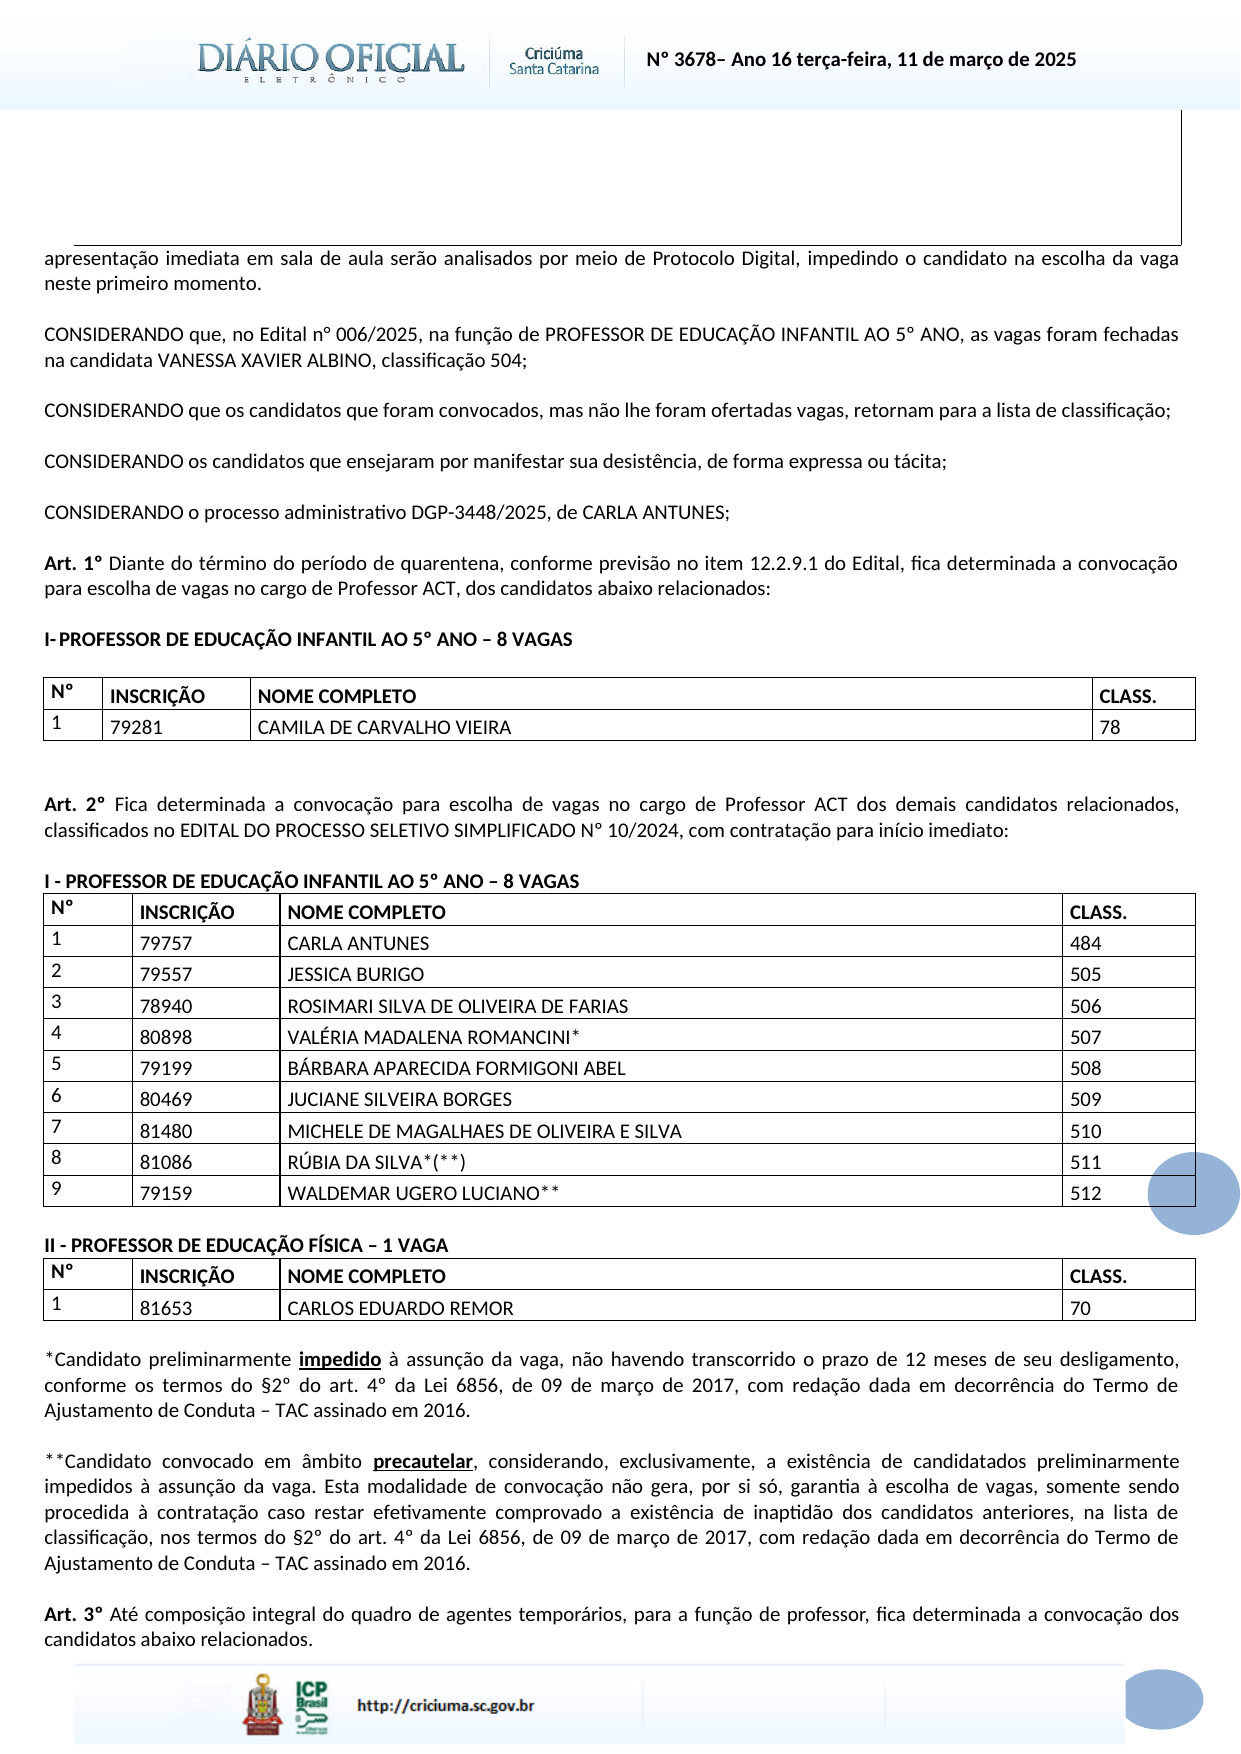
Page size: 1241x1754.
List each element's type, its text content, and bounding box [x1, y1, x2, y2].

table_cell 505 [1063, 957, 1195, 987]
table_cell MICHELE DE MAGALHAES DE OLIVEIRA E SILVA [281, 1113, 1062, 1143]
table_header CLASS. [1093, 678, 1195, 708]
table_cell 78 [1093, 710, 1195, 740]
text I - PROFESSOR DE EDUCAÇÃO INFANTIL AO 5º ANO – 8 VAGAS [44, 868, 1181, 893]
table_cell WALDEMAR UGERO LUCIANO** [281, 1176, 1062, 1206]
table_header Nº [44, 678, 102, 708]
table_cell 81086 [133, 1144, 279, 1174]
table_header NOME COMPLETO [281, 894, 1062, 924]
text CONSIDERANDO que os candidatos que foram convocados, mas não lhe foram ofertadas vagas, retornam para a lista de classificação; [44, 398, 1181, 423]
table_cell 79159 [133, 1176, 279, 1206]
table_cell JESSICA BURIGO [281, 957, 1062, 987]
table_cell RÚBIA DA SILVA*(**) [281, 1144, 1062, 1174]
table_cell CARLA ANTUNES [281, 926, 1062, 956]
text CONSIDERANDO que, no Edital n° 006/2025, na função de PROFESSOR DE EDUCAÇÃO INFANTIL AO 5º ANO, as vagas foram fechadas na candidata VANESSA XAVIER ALBINO, classificação 504; [44, 321, 1181, 372]
table_cell 508 [1063, 1051, 1195, 1081]
table_header Nº [44, 1259, 132, 1289]
table_cell 79557 [133, 957, 279, 987]
table_cell 6 [44, 1082, 132, 1112]
table_header CLASS. [1063, 894, 1195, 924]
table_header NOME COMPLETO [251, 678, 1092, 708]
text CONSIDERANDO os candidatos que ensejaram por manifestar sua desistência, de forma expressa ou tácita; [44, 448, 1181, 474]
table_cell 507 [1063, 1019, 1195, 1049]
table_cell 512 [1063, 1176, 1151, 1206]
table_cell 79199 [133, 1051, 279, 1081]
table_header CLASS. [1063, 1259, 1195, 1289]
table_cell 9 [44, 1176, 132, 1206]
table_cell 2 [44, 957, 132, 987]
text Art. 2º Fica determinada a convocação para escolha de vagas no cargo de Professor ACT dos demais candidatos relacionados, classificados no EDITAL DO PROCESSO SELETIVO SIMPLIFICADO Nº 10/2024, com contratação para início imediato: [44, 792, 1181, 842]
table_cell 81653 [133, 1290, 279, 1320]
table_header INSCRIÇÃO [133, 1259, 279, 1289]
text CONSIDERANDO o processo administrativo DGP-3448/2025, de CARLA ANTUNES; [44, 499, 1181, 525]
text apresentação imediata em sala de aula serão analisados por meio de Protocolo Digital, impedindo o candidato na escolha da vaga neste primeiro momento. [44, 245, 1181, 296]
text II - PROFESSOR DE EDUCAÇÃO FÍSICA – 1 VAGA [44, 1232, 1181, 1258]
text *Candidato preliminarmente impedido à assunção da vaga, não havendo transcorrido o prazo de 12 meses de seu desligamento, conforme os termos do §2º do art. 4º da Lei 6856, de 09 de março de 2017, com redação dada em decorrência do Termo de Ajustamento de Conduta – TAC assinado em 2016. [44, 1347, 1181, 1423]
table_cell 1 [44, 1290, 132, 1320]
table_cell 79281 [103, 710, 250, 740]
text Art. 1º Diante do término do período de quarentena, conforme previsão no item 12.2.9.1 do Edital, fica determinada a convocação para escolha de vagas no cargo de Professor ACT, dos candidatos abaixo relacionados: [44, 550, 1181, 601]
list PROFESSOR DE EDUCAÇÃO INFANTIL AO 5º ANO – 8 VAGAS [44, 626, 1181, 652]
table_cell 7 [44, 1113, 132, 1143]
table_header NOME COMPLETO [281, 1259, 1062, 1289]
text **Candidato convocado em âmbito precautelar, considerando, exclusivamente, a existência de candidatados preliminarmente impedidos à assunção da vaga. Esta modalidade de convocação não gera, por si só, garantia à escolha de vagas, somente sendo procedida à contratação caso restar efetivamente comprovado a existência de inaptidão dos candidatos anteriores, na lista de classificação, nos termos do §2º do art. 4º da Lei 6856, de 09 de março de 2017, com redação dada em decorrência do Termo de Ajustamento de Conduta – TAC assinado em 2016. [44, 1448, 1181, 1575]
table_header Nº [44, 894, 132, 924]
table_cell 506 [1063, 988, 1195, 1018]
table_cell 1 [44, 710, 102, 740]
table_cell 80898 [133, 1019, 279, 1049]
table_cell 70 [1063, 1290, 1195, 1320]
table_cell CAMILA DE CARVALHO VIEIRA [251, 710, 1092, 740]
table_cell 484 [1063, 926, 1195, 956]
table_cell CARLOS EDUARDO REMOR [281, 1290, 1062, 1320]
table_cell JUCIANE SILVEIRA BORGES [281, 1082, 1062, 1112]
text Art. 3º Até composição integral do quadro de agentes temporários, para a função de professor, fica determinada a convocação dos candidatos abaixo relacionados. [44, 1601, 1181, 1652]
table_cell 509 [1063, 1082, 1195, 1112]
table_cell 1 [44, 926, 132, 956]
table_cell 5 [44, 1051, 132, 1081]
table_cell 80469 [133, 1082, 279, 1112]
table_cell BÁRBARA APARECIDA FORMIGONI ABEL [281, 1051, 1062, 1081]
table_cell 510 [1063, 1113, 1195, 1143]
table_cell 81480 [133, 1113, 279, 1143]
table_cell VALÉRIA MADALENA ROMANCINI* [281, 1019, 1062, 1049]
table_cell 4 [44, 1019, 132, 1049]
table_header INSCRIÇÃO [103, 678, 250, 708]
table_cell 78940 [133, 988, 279, 1018]
table_cell 511 [1063, 1144, 1195, 1174]
table_cell 3 [44, 988, 132, 1018]
table_cell 8 [44, 1144, 132, 1174]
table_header INSCRIÇÃO [133, 894, 279, 924]
table_cell ROSIMARI SILVA DE OLIVEIRA DE FARIAS [281, 988, 1062, 1018]
table_cell 79757 [133, 926, 279, 956]
